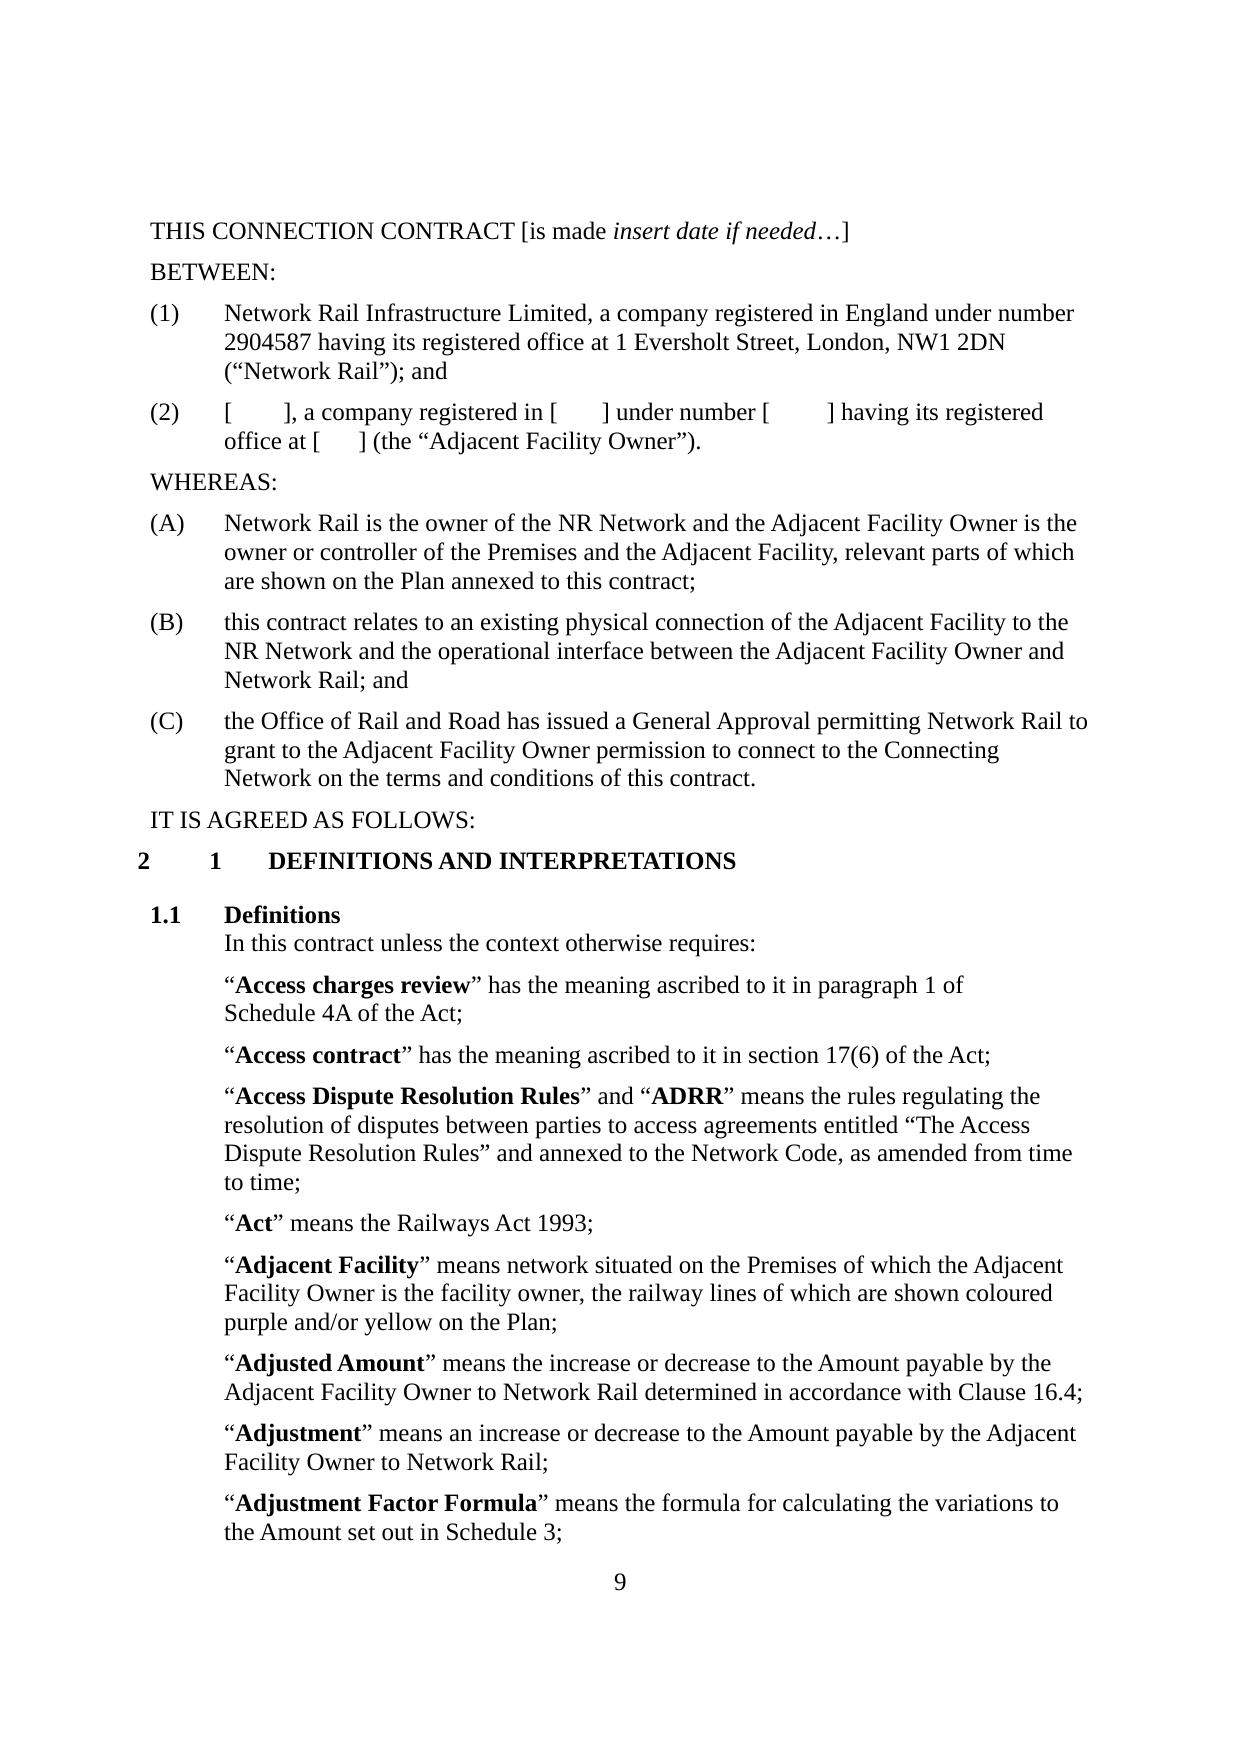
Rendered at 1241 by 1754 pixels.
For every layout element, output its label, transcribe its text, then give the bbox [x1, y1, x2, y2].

text BETWEEN: [150, 257, 1090, 286]
text “Adjusted Amount” means the increase or decrease to the Amount payable by the Adjacent Facility Owner to Network Rail determined in accordance with Clause 16.4; [224, 1348, 1090, 1406]
text “Access Dispute Resolution Rules” and “ADRR” means the rules regulating the resolution of disputes between parties to access agreements entitled “The Access Dispute Resolution Rules” and annexed to the Network Code, as amended from time to time; [224, 1081, 1090, 1196]
text IT IS AGREED AS FOLLOWS: [150, 805, 1090, 833]
text (1) Network Rail Infrastructure Limited, a company registered in England under number 2904587 having its registered office at 1 Eversholt Street, London, NW1 2DN (“Network Rail”); and [150, 298, 1090, 385]
text “Adjustment Factor Formula” means the formula for calculating the variations to the Amount set out in Schedule 3; [224, 1488, 1090, 1546]
text “Act” means the Railways Act 1993; [224, 1208, 1090, 1237]
text (2) [ ], a company registered in [ ] under number [ ] having its registered office at [ ] (the “Adjacent Facility Owner”). [150, 397, 1090, 455]
text “Adjustment” means an increase or decrease to the Amount payable by the Adjacent Facility Owner to Network Rail; [224, 1418, 1090, 1476]
text (A) Network Rail is the owner of the NR Network and the Adjacent Facility Owner is the owner or controller of the Premises and the Adjacent Facility, relevant parts of which are shown on the Plan annexed to this contract; [150, 508, 1090, 595]
text In this contract unless the context otherwise requires: [224, 928, 1090, 957]
text (C) the Office of Rail and Road has issued a General Approval permitting Network Rail to grant to the Adjacent Facility Owner permission to connect to the Connecting Network on the terms and conditions of this contract. [150, 706, 1090, 792]
text WHEREAS: [150, 467, 1090, 496]
subtitle 1.1 Definitions [150, 900, 1090, 928]
text “Access contract” has the meaning ascribed to it in section 17(6) of the Act; [224, 1040, 1090, 1068]
text “Access charges review” has the meaning ascribed to it in paragraph 1 of Schedule 4A of the Act; [224, 970, 1090, 1027]
text THIS CONNECTION CONTRACT [is made insert date if needed…] [150, 216, 1090, 245]
subtitle 1 DEFINITIONS AND INTERPRETATIONS [150, 846, 1090, 875]
text (B) this contract relates to an existing physical connection of the Adjacent Facility to the NR Network and the operational interface between the Adjacent Facility Owner and Network Rail; and [150, 607, 1090, 693]
text “Adjacent Facility” means network situated on the Premises of which the Adjacent Facility Owner is the facility owner, the railway lines of which are shown coloured purple and/or yellow on the Plan; [224, 1250, 1090, 1336]
